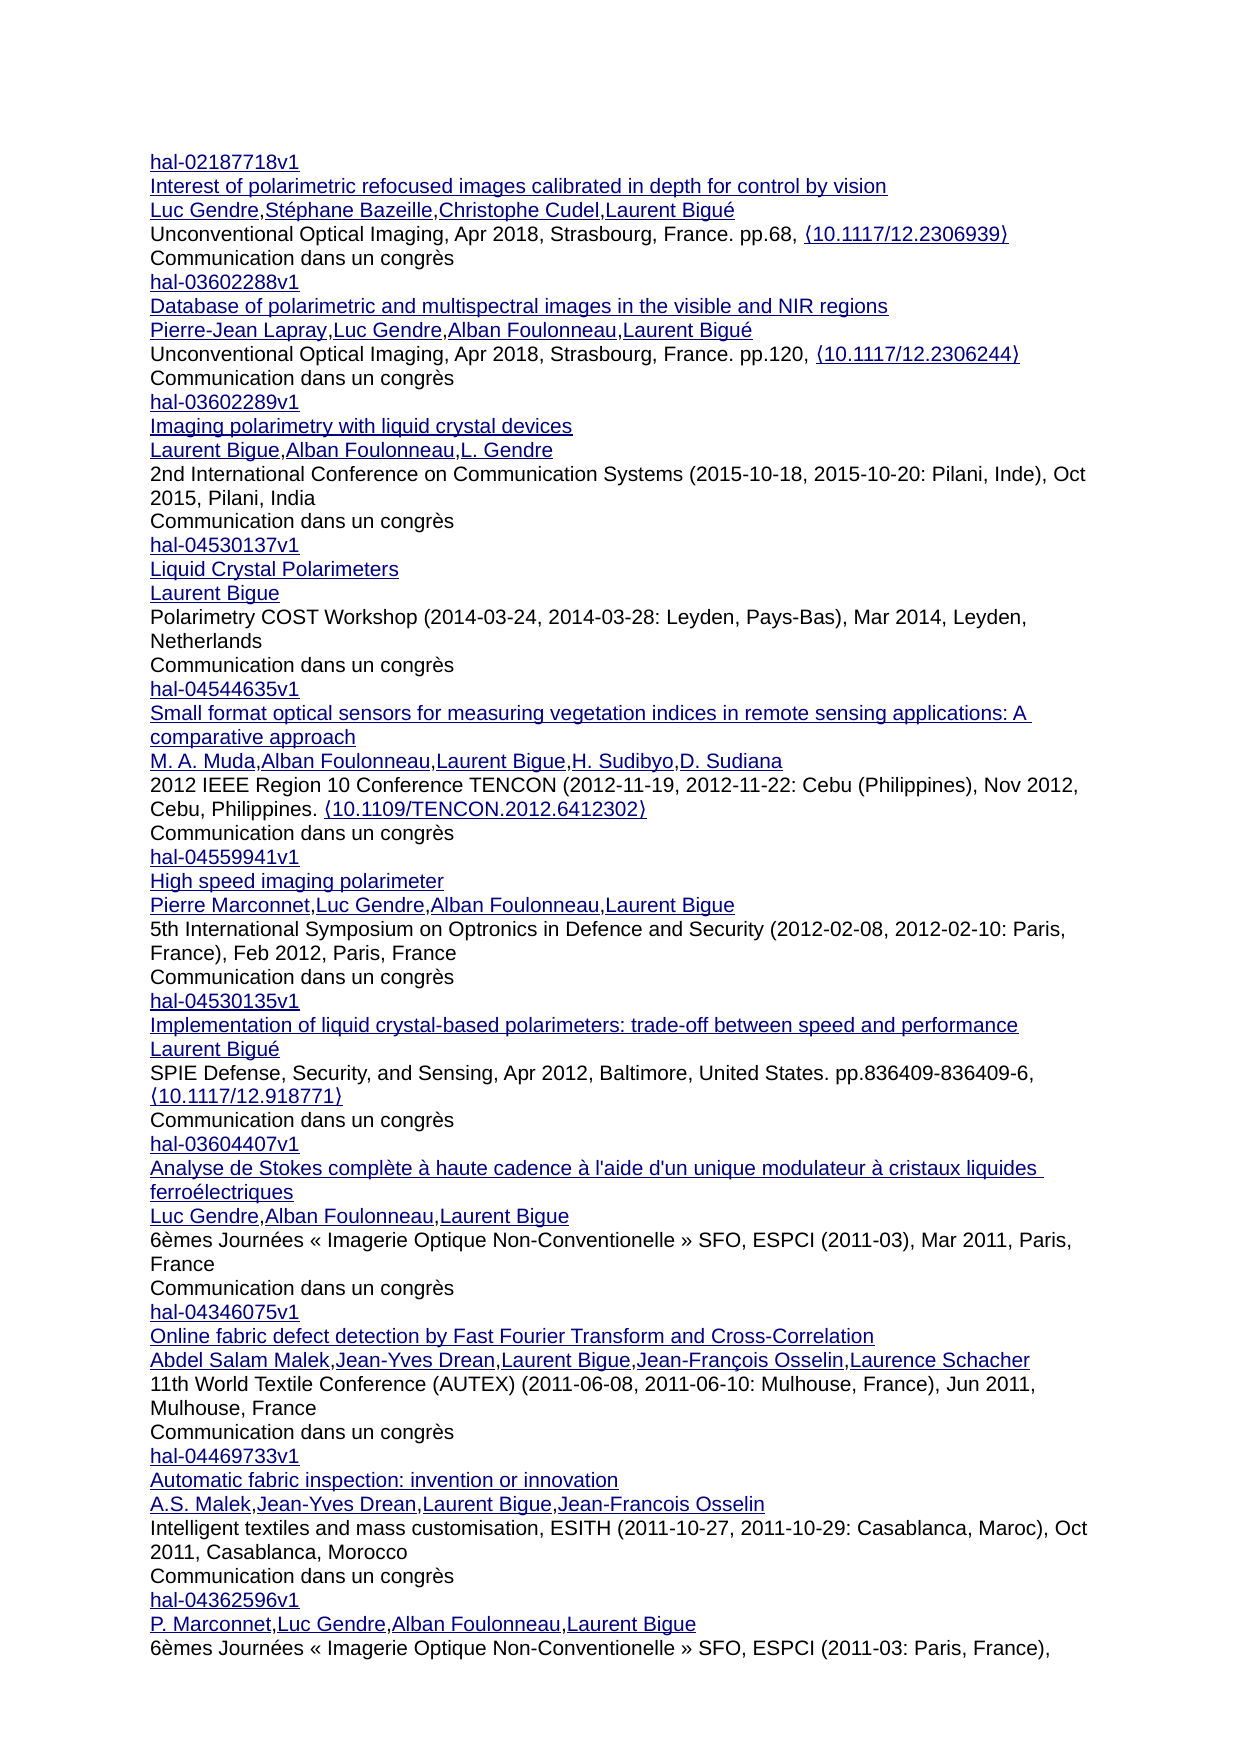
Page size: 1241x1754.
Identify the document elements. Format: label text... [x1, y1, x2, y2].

table_cell hal-02187718v1 [150, 150, 1090, 174]
table_cell Database of polarimetric and multispectral images in the visible and NIR regions Pierre-Jean Lapray,Luc Gendre,Alban Foulonneau,Laurent Bigué Unconventional Optical Imaging, Apr 2018, Strasbourg, France. pp.120, ⟨10.1117/12.2306244⟩ Communication dans un congrès hal-03602289v1 [150, 294, 1090, 413]
table_cell Implementation of liquid crystal-based polarimeters: trade-off between speed and performance Laurent Bigué SPIE Defense, Security, and Sensing, Apr 2012, Baltimore, United States. pp.836409-836409-6, ⟨10.1117/12.918771⟩ Communication dans un congrès hal-03604407v1 [150, 1013, 1090, 1156]
table_cell Interest of polarimetric refocused images calibrated in depth for control by vision Luc Gendre,Stéphane Bazeille,Christophe Cudel,Laurent Bigué Unconventional Optical Imaging, Apr 2018, Strasbourg, France. pp.68, ⟨10.1117/12.2306939⟩ Communication dans un congrès hal-03602288v1 [150, 174, 1090, 294]
table_cell Small format optical sensors for measuring vegetation indices in remote sensing applications: A comparative approach M. A. Muda,Alban Foulonneau,Laurent Bigue,H. Sudibyo,D. Sudiana 2012 IEEE Region 10 Conference TENCON (2012-11-19, 2012-11-22: Cebu (Philippines), Nov 2012, Cebu, Philippines. ⟨10.1109/TENCON.2012.6412302⟩ Communication dans un congrès hal-04559941v1 [150, 701, 1090, 869]
table_cell Imaging polarimetry with liquid crystal devices Laurent Bigue,Alban Foulonneau,L. Gendre 2nd International Conference on Communication Systems (2015-10-18, 2015-10-20: Pilani, Inde), Oct 2015, Pilani, India Communication dans un congrès hal-04530137v1 [150, 414, 1090, 557]
table_cell Liquid Crystal Polarimeters Laurent Bigue Polarimetry COST Workshop (2014-03-24, 2014-03-28: Leyden, Pays-Bas), Mar 2014, Leyden, Netherlands Communication dans un congrès hal-04544635v1 [150, 557, 1090, 701]
table_cell Analyse de Stokes complète à haute cadence à l'aide d'un unique modulateur à cristaux liquides ferroélectriques Luc Gendre,Alban Foulonneau,Laurent Bigue 6èmes Journées « Imagerie Optique Non-Conventionelle » SFO, ESPCI (2011-03), Mar 2011, Paris, France Communication dans un congrès hal-04346075v1 [150, 1156, 1090, 1324]
table_cell Online fabric defect detection by Fast Fourier Transform and Cross-Correlation Abdel Salam Malek,Jean-Yves Drean,Laurent Bigue,Jean-François Osselin,Laurence Schacher 11th World Textile Conference (AUTEX) (2011-06-08, 2011-06-10: Mulhouse, France), Jun 2011, Mulhouse, France Communication dans un congrès hal-04469733v1 [150, 1324, 1090, 1468]
table_cell Automatic fabric inspection: invention or innovation A.S. Malek,Jean-Yves Drean,Laurent Bigue,Jean-Francois Osselin Intelligent textiles and mass customisation, ESITH (2011-10-27, 2011-10-29: Casablanca, Maroc), Oct 2011, Casablanca, Morocco Communication dans un congrès hal-04362596v1 [150, 1468, 1090, 1611]
table_cell High speed imaging polarimeter Pierre Marconnet,Luc Gendre,Alban Foulonneau,Laurent Bigue 5th International Symposium on Optronics in Defence and Security (2012-02-08, 2012-02-10: Paris, France), Feb 2012, Paris, France Communication dans un congrès hal-04530135v1 [150, 869, 1090, 1012]
table_cell Post-traitement d'images polarimétriques pour supprimer les artefacts dus au mouvement P. Marconnet,Luc Gendre,Alban Foulonneau,Laurent Bigue 6èmes Journées « Imagerie Optique Non-Conventionelle » SFO, ESPCI (2011-03: Paris, France), Mar 2011, Paris, France Communication dans un congrès hal-04555415v1 [150, 1611, 1090, 1659]
